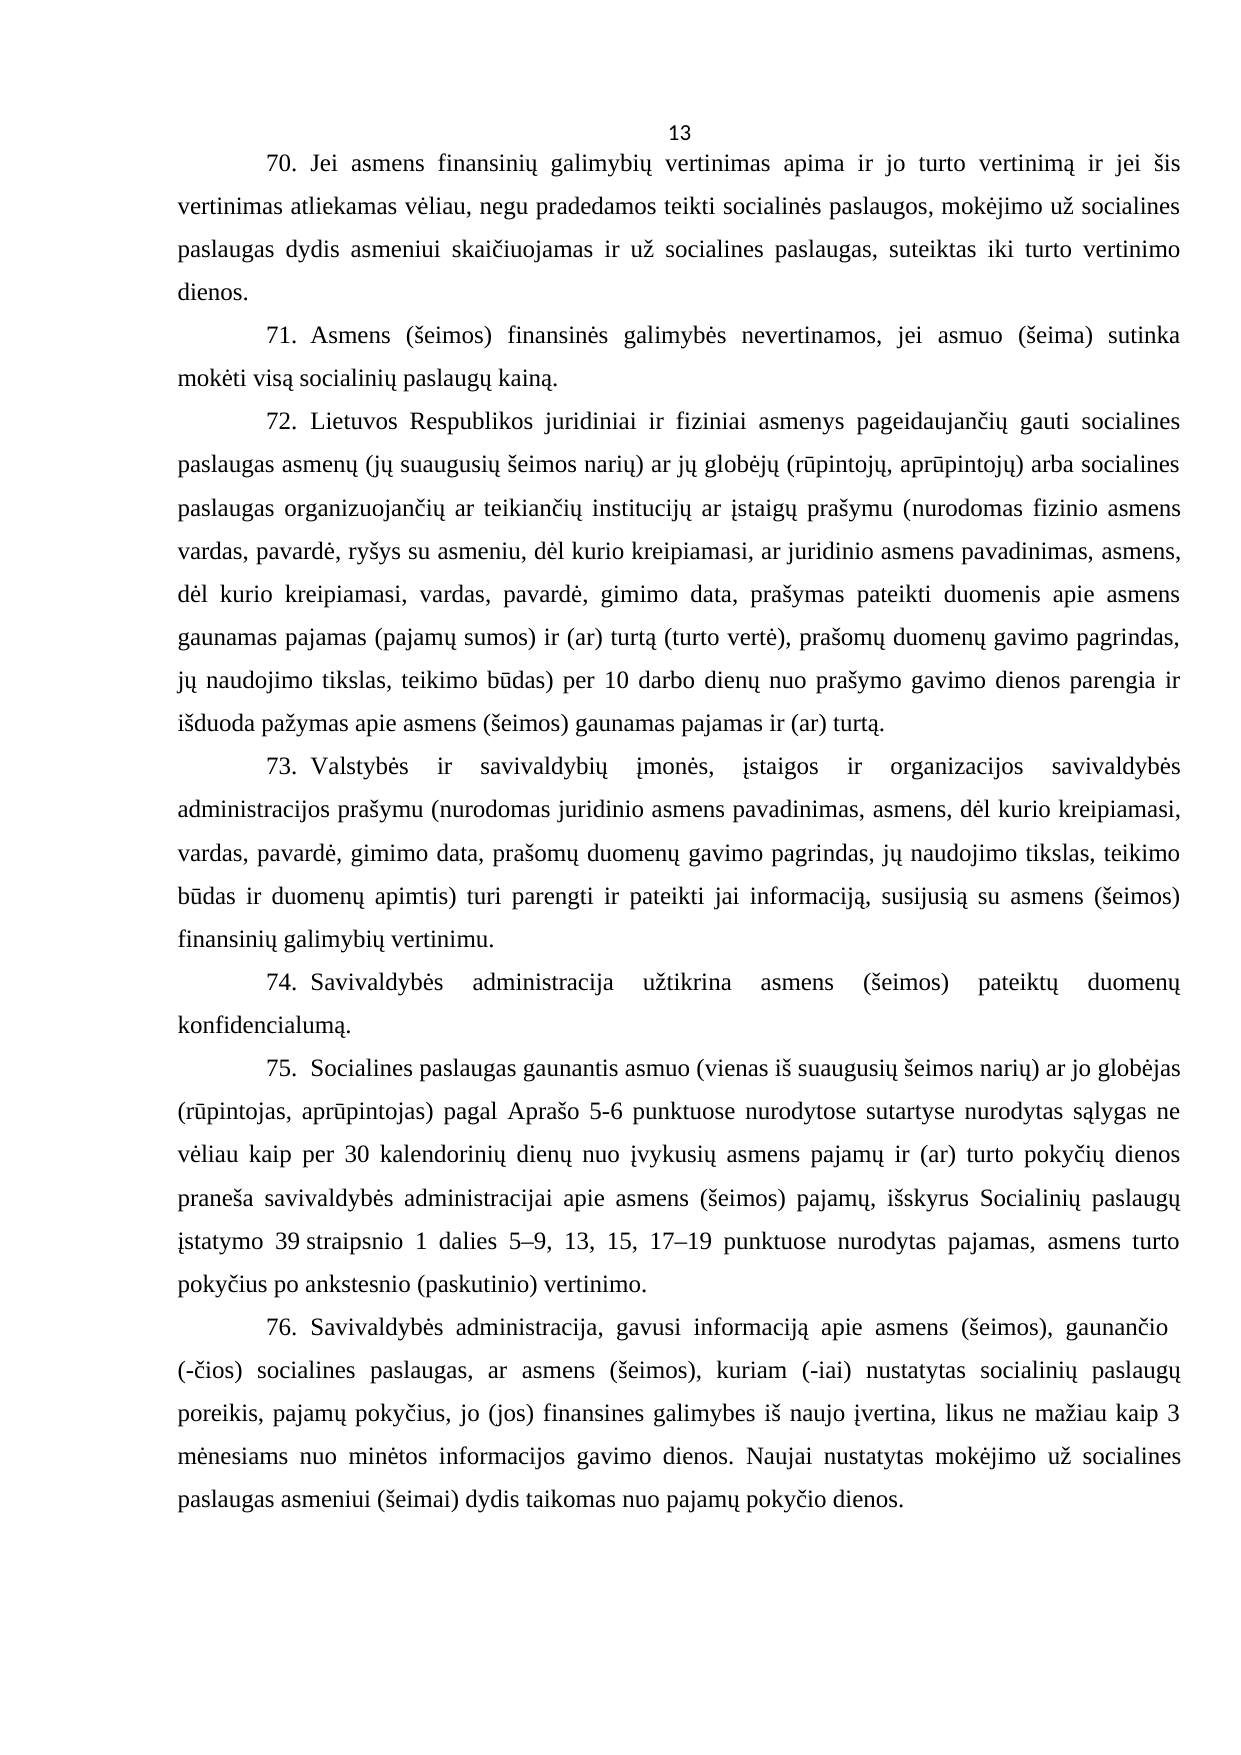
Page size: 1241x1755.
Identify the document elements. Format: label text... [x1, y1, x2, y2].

text 70. Jei asmens finansinių galimybių vertinimas apima ir jo turto vertinimą ir jei šis vertinimas atliekamas vėliau, negu pradedamos teikti socialinės paslaugos, mokėjimo už socialines paslaugas dydis asmeniui skaičiuojamas ir už socialines paslaugas, suteiktas iki turto vertinimo dienos. [177, 148, 1181, 306]
text 73. Valstybės ir savivaldybių įmonės, įstaigos ir organizacijos savivaldybės administracijos prašymu (nurodomas juridinio asmens pavadinimas, asmens, dėl kurio kreipiamasi, vardas, pavardė, gimimo data, prašomų duomenų gavimo pagrindas, jų naudojimo tikslas, teikimo būdas ir duomenų apimtis) turi parengti ir pateikti jai informaciją, susijusią su asmens (šeimos) finansinių galimybių vertinimu. [177, 751, 1181, 953]
text 75. Socialines paslaugas gaunantis asmuo (vienas iš suaugusių šeimos narių) ar jo globėjas (rūpintojas, aprūpintojas) pagal Aprašo 5-6 punktuose nurodytose sutartyse nurodytas sąlygas ne vėliau kaip per 30 kalendorinių dienų nuo įvykusių asmens pajamų ir (ar) turto pokyčių dienos praneša savivaldybės administracijai apie asmens (šeimos) pajamų, išskyrus Socialinių paslaugų įstatymo 39 straipsnio 1 dalies 5–9, 13, 15, 17–19 punktuose nurodytas pajamas, asmens turto pokyčius po ankstesnio (paskutinio) vertinimo. [177, 1053, 1181, 1298]
text 76. Savivaldybės administracija, gavusi informaciją apie asmens (šeimos), gaunančio (-čios) socialines paslaugas, ar asmens (šeimos), kuriam (-iai) nustatytas socialinių paslaugų poreikis, pajamų pokyčius, jo (jos) finansines galimybes iš naujo įvertina, likus ne mažiau kaip 3 mėnesiams nuo minėtos informacijos gavimo dienos. Naujai nustatytas mokėjimo už socialines paslaugas asmeniui (šeimai) dydis taikomas nuo pajamų pokyčio dienos. [177, 1312, 1181, 1513]
text 71. Asmens (šeimos) finansinės galimybės nevertinamos, jei asmuo (šeima) sutinka mokėti visą socialinių paslaugų kainą. [177, 320, 1181, 392]
text 72. Lietuvos Respublikos juridiniai ir fiziniai asmenys pageidaujančių gauti socialines paslaugas asmenų (jų suaugusių šeimos narių) ar jų globėjų (rūpintojų, aprūpintojų) arba socialines paslaugas organizuojančių ar teikiančių institucijų ar įstaigų prašymu (nurodomas fizinio asmens vardas, pavardė, ryšys su asmeniu, dėl kurio kreipiamasi, ar juridinio asmens pavadinimas, asmens, dėl kurio kreipiamasi, vardas, pavardė, gimimo data, prašymas pateikti duomenis apie asmens gaunamas pajamas (pajamų sumos) ir (ar) turtą (turto vertė), prašomų duomenų gavimo pagrindas, jų naudojimo tikslas, teikimo būdas) per 10 darbo dienų nuo prašymo gavimo dienos parengia ir išduoda pažymas apie asmens (šeimos) gaunamas pajamas ir (ar) turtą. [177, 406, 1181, 737]
text 74. Savivaldybės administracija užtikrina asmens (šeimos) pateiktų duomenų konfidencialumą. [177, 967, 1181, 1039]
